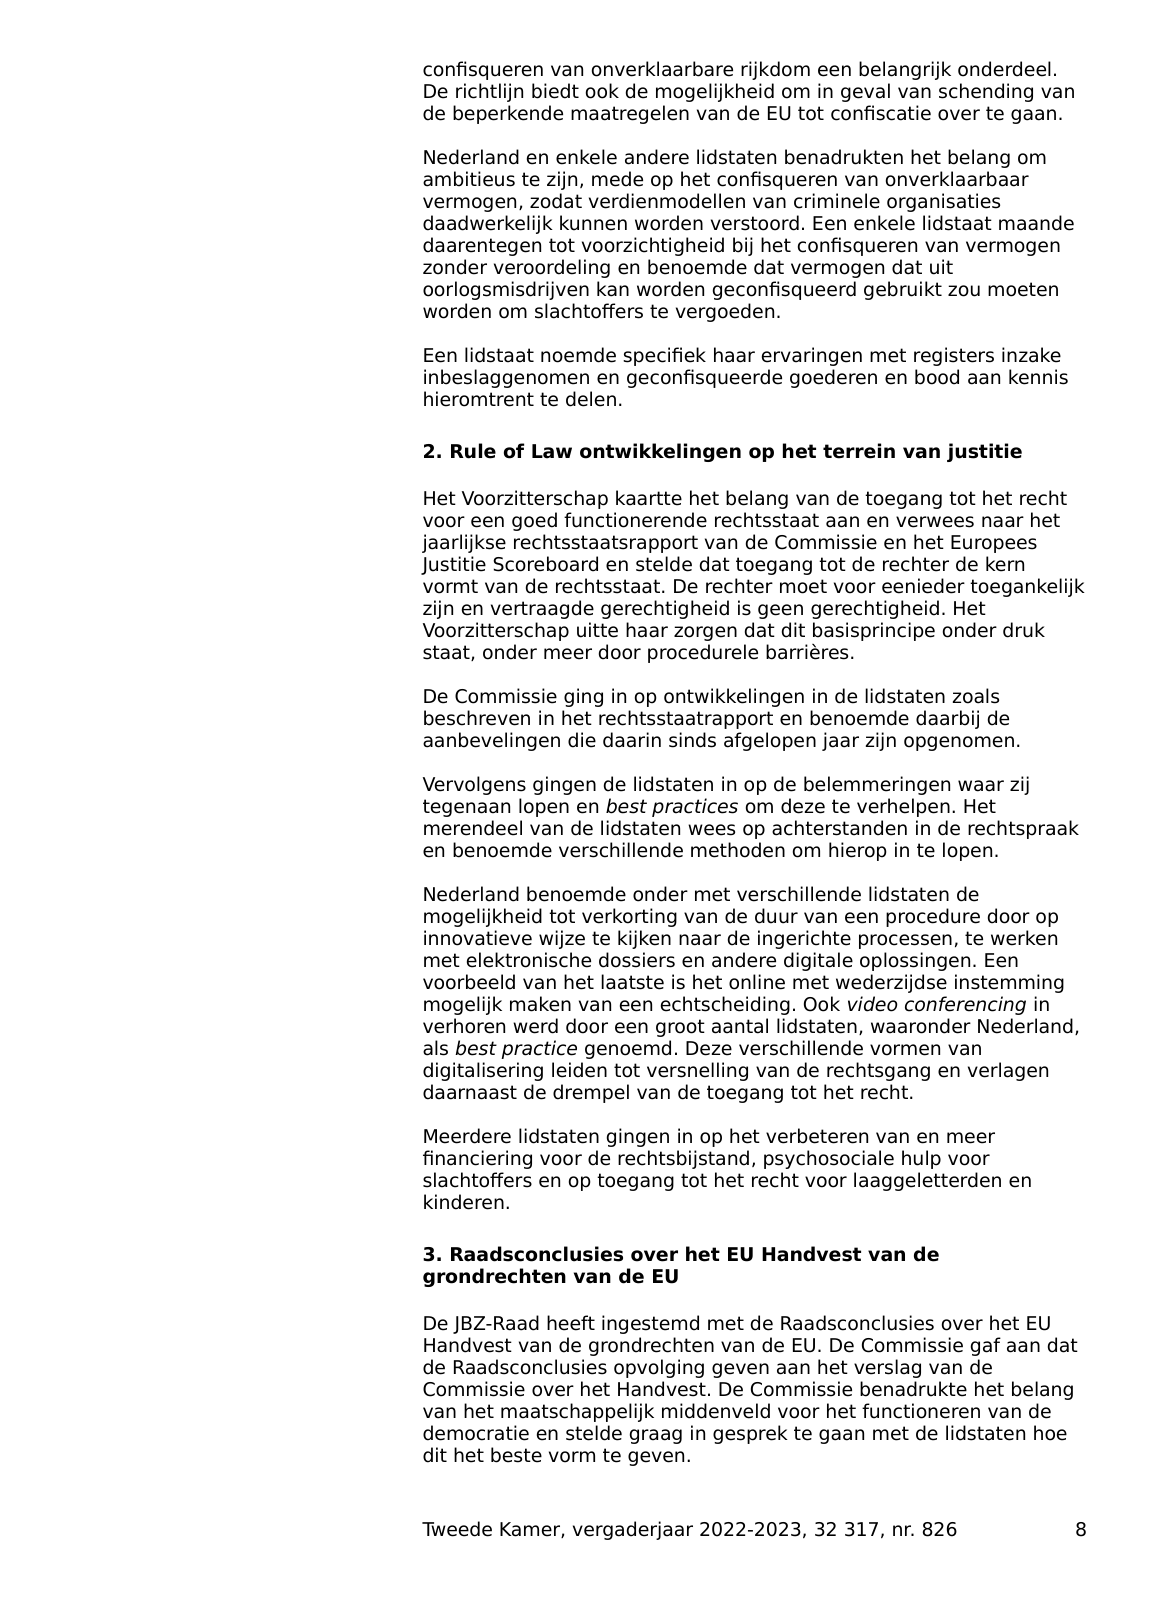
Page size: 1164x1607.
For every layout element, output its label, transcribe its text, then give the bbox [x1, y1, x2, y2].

text Nederland en enkele andere lidstaten benadrukten het belang om ambitieus te zijn, mede op het confisqueren van onverklaarbaar vermogen, zodat verdienmodellen van criminele organisaties daadwerkelijk kunnen worden verstoord. Een enkele lidstaat maande daarentegen tot voorzichtigheid bij het confisqueren van vermogen zonder veroordeling en benoemde dat vermogen dat uit oorlogsmisdrijven kan worden geconfisqueerd gebruikt zou moeten worden om slachtoffers te vergoeden. [422, 147, 1087, 323]
text De Commissie ging in op ontwikkelingen in de lidstaten zoals beschreven in het rechtsstaatrapport en benoemde daarbij de aanbevelingen die daarin sinds afgelopen jaar zijn opgenomen. [422, 686, 1087, 752]
text Vervolgens gingen de lidstaten in op de belemmeringen waar zij tegenaan lopen en best practices om deze te verhelpen. Het merendeel van de lidstaten wees op achterstanden in de rechtspraak en benoemde verschillende methoden om hierop in te lopen. [422, 774, 1087, 862]
text Het Voorzitterschap kaartte het belang van de toegang tot het recht voor een goed functionerende rechtsstaat aan en verwees naar het jaarlijkse rechtsstaatsrapport van de Commissie en het Europees Justitie Scoreboard en stelde dat toegang tot de rechter de kern vormt van de rechtsstaat. De rechter moet voor eenieder toegankelijk zijn en vertraagde gerechtigheid is geen gerechtigheid. Het Voorzitterschap uitte haar zorgen dat dit basisprincipe onder druk staat, onder meer door procedurele barrières. [422, 488, 1087, 664]
text Een lidstaat noemde specifiek haar ervaringen met registers inzake inbeslaggenomen en geconfisqueerde goederen en bood aan kennis hieromtrent te delen. [422, 345, 1087, 411]
text Nederland benoemde onder met verschillende lidstaten de mogelijkheid tot verkorting van de duur van een procedure door op innovatieve wijze te kijken naar de ingerichte processen, te werken met elektronische dossiers en andere digitale oplossingen. Een voorbeeld van het laatste is het online met wederzijdse instemming mogelijk maken van een echtscheiding. Ook video conferencing in verhoren werd door een groot aantal lidstaten, waaronder Nederland, als best practice genoemd. Deze verschillende vormen van digitalisering leiden tot versnelling van de rechtsgang en verlagen daarnaast de drempel van de toegang tot het recht. [422, 884, 1087, 1104]
text confisqueren van onverklaarbare rijkdom een belangrijk onderdeel. De richtlijn biedt ook de mogelijkheid om in geval van schending van de beperkende maatregelen van de EU tot confiscatie over te gaan. [422, 59, 1087, 125]
subtitle 2. Rule of Law ontwikkelingen op het terrein van justitie [422, 441, 1087, 463]
subtitle 3. Raadsconclusies over het EU Handvest van de grondrechten van de EU [422, 1244, 1087, 1288]
text Meerdere lidstaten gingen in op het verbeteren van en meer financiering voor de rechtsbijstand, psychosociale hulp voor slachtoffers en op toegang tot het recht voor laaggeletterden en kinderen. [422, 1126, 1087, 1214]
text De JBZ-Raad heeft ingestemd met de Raadsconclusies over het EU Handvest van de grondrechten van de EU. De Commissie gaf aan dat de Raadsconclusies opvolging geven aan het verslag van de Commissie over het Handvest. De Commissie benadrukte het belang van het maatschappelijk middenveld voor het functioneren van de democratie en stelde graag in gesprek te gaan met de lidstaten hoe dit het beste vorm te geven. [422, 1313, 1087, 1467]
